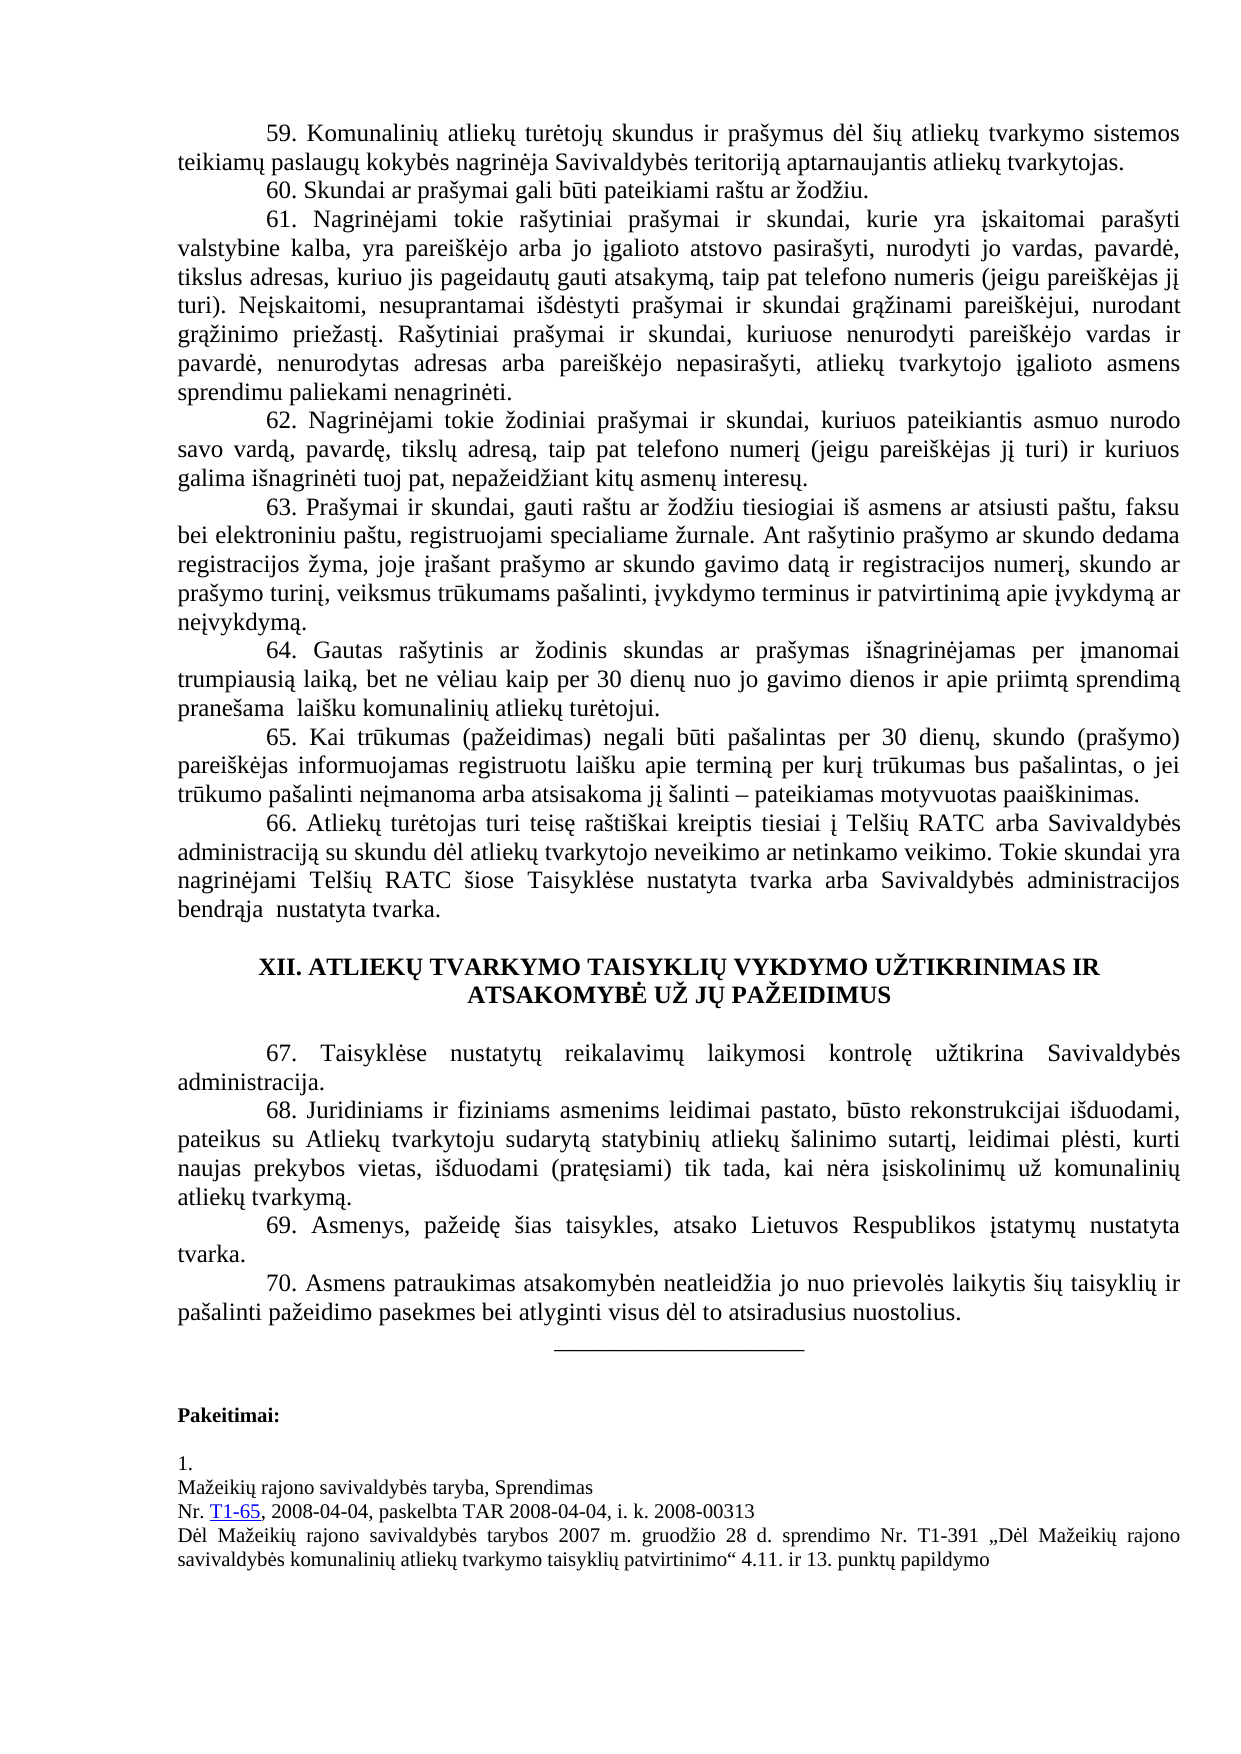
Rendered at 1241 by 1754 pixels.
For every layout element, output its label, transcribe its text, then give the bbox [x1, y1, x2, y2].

text 63. Prašymai ir skundai, gauti raštu ar žodžiu tiesiogiai iš asmens ar atsiusti paštu, faksu bei elektroniniu paštu, registruojami specialiame žurnale. Ant rašytinio prašymo ar skundo dedama registracijos žyma, joje įrašant prašymo ar skundo gavimo datą ir registracijos numerį, skundo ar prašymo turinį, veiksmus trūkumams pašalinti, įvykdymo terminus ir patvirtinimą apie įvykdymą ar neįvykdymą. [177, 492, 1181, 636]
text 70. Asmens patraukimas atsakomybėn neatleidžia jo nuo prievolės laikytis šių taisyklių ir pašalinti pažeidimo pasekmes bei atlyginti visus dėl to atsiradusius nuostolius. [177, 1268, 1181, 1326]
text 67. Taisyklėse nustatytų reikalavimų laikymosi kontrolę užtikrina Savivaldybės administracija. [177, 1038, 1181, 1096]
text Pakeitimai: [177, 1402, 1181, 1427]
text XII. atliekų tvarkymo taisyklių VYKDYMO užtikrinimas ir atsakomybė už jų pažeidimus [177, 952, 1181, 1009]
text 68. Juridiniams ir fiziniams asmenims leidimai pastato, būsto rekonstrukcijai išduodami, pateikus su Atliekų tvarkytoju sudarytą statybinių atliekų šalinimo sutartį, leidimai plėsti, kurti naujas prekybos vietas, išduodami (pratęsiami) tik tada, kai nėra įsiskolinimų už komunalinių atliekų tvarkymą. [177, 1096, 1181, 1211]
text Nr. T1-65, 2008-04-04, paskelbta TAR 2008-04-04, i. k. 2008-00313 [177, 1499, 1181, 1523]
text ____________________ [177, 1326, 1181, 1354]
text 1. [177, 1451, 1181, 1475]
text Mažeikių rajono savivaldybės taryba, Sprendimas [177, 1475, 1181, 1499]
text 66. Atliekų turėtojas turi teisę raštiškai kreiptis tiesiai į Telšių RATC arba Savivaldybės administraciją su skundu dėl atliekų tvarkytojo neveikimo ar netinkamo veikimo. Tokie skundai yra nagrinėjami Telšių RATC šiose Taisyklėse nustatyta tvarka arba Savivaldybės administracijos bendrąja nustatyta tvarka. [177, 808, 1181, 923]
text 59. Komunalinių atliekų turėtojų skundus ir prašymus dėl šių atliekų tvarkymo sistemos teikiamų paslaugų kokybės nagrinėja Savivaldybės teritoriją aptarnaujantis atliekų tvarkytojas. [177, 118, 1181, 176]
text 62. Nagrinėjami tokie žodiniai prašymai ir skundai, kuriuos pateikiantis asmuo nurodo savo vardą, pavardę, tikslų adresą, taip pat telefono numerį (jeigu pareiškėjas jį turi) ir kuriuos galima išnagrinėti tuoj pat, nepažeidžiant kitų asmenų interesų. [177, 406, 1181, 492]
text 64. Gautas rašytinis ar žodinis skundas ar prašymas išnagrinėjamas per įmanomai trumpiausią laiką, bet ne vėliau kaip per 30 dienų nuo jo gavimo dienos ir apie priimtą sprendimą pranešama laišku komunalinių atliekų turėtojui. [177, 636, 1181, 722]
text 60. Skundai ar prašymai gali būti pateikiami raštu ar žodžiu. [177, 176, 1181, 204]
text Dėl Mažeikių rajono savivaldybės tarybos 2007 m. gruodžio 28 d. sprendimo Nr. T1-391 „Dėl Mažeikių rajono savivaldybės komunalinių atliekų tvarkymo taisyklių patvirtinimo“ 4.11. ir 13. punktų papildymo [177, 1523, 1181, 1571]
text 65. Kai trūkumas (pažeidimas) negali būti pašalintas per 30 dienų, skundo (prašymo) pareiškėjas informuojamas registruotu laišku apie terminą per kurį trūkumas bus pašalintas, o jei trūkumo pašalinti neįmanoma arba atsisakoma jį šalinti – pateikiamas motyvuotas paaiškinimas. [177, 722, 1181, 808]
text 69. Asmenys, pažeidę šias taisykles, atsako Lietuvos Respublikos įstatymų nustatyta tvarka. [177, 1211, 1181, 1268]
text 61. Nagrinėjami tokie rašytiniai prašymai ir skundai, kurie yra įskaitomai parašyti valstybine kalba, yra pareiškėjo arba jo įgalioto atstovo pasirašyti, nurodyti jo vardas, pavardė, tikslus adresas, kuriuo jis pageidautų gauti atsakymą, taip pat telefono numeris (jeigu pareiškėjas jį turi). Neįskaitomi, nesuprantamai išdėstyti prašymai ir skundai grąžinami pareiškėjui, nurodant grąžinimo priežastį. Rašytiniai prašymai ir skundai, kuriuose nenurodyti pareiškėjo vardas ir pavardė, nenurodytas adresas arba pareiškėjo nepasirašyti, atliekų tvarkytojo įgalioto asmens sprendimu paliekami nenagrinėti. [177, 204, 1181, 406]
